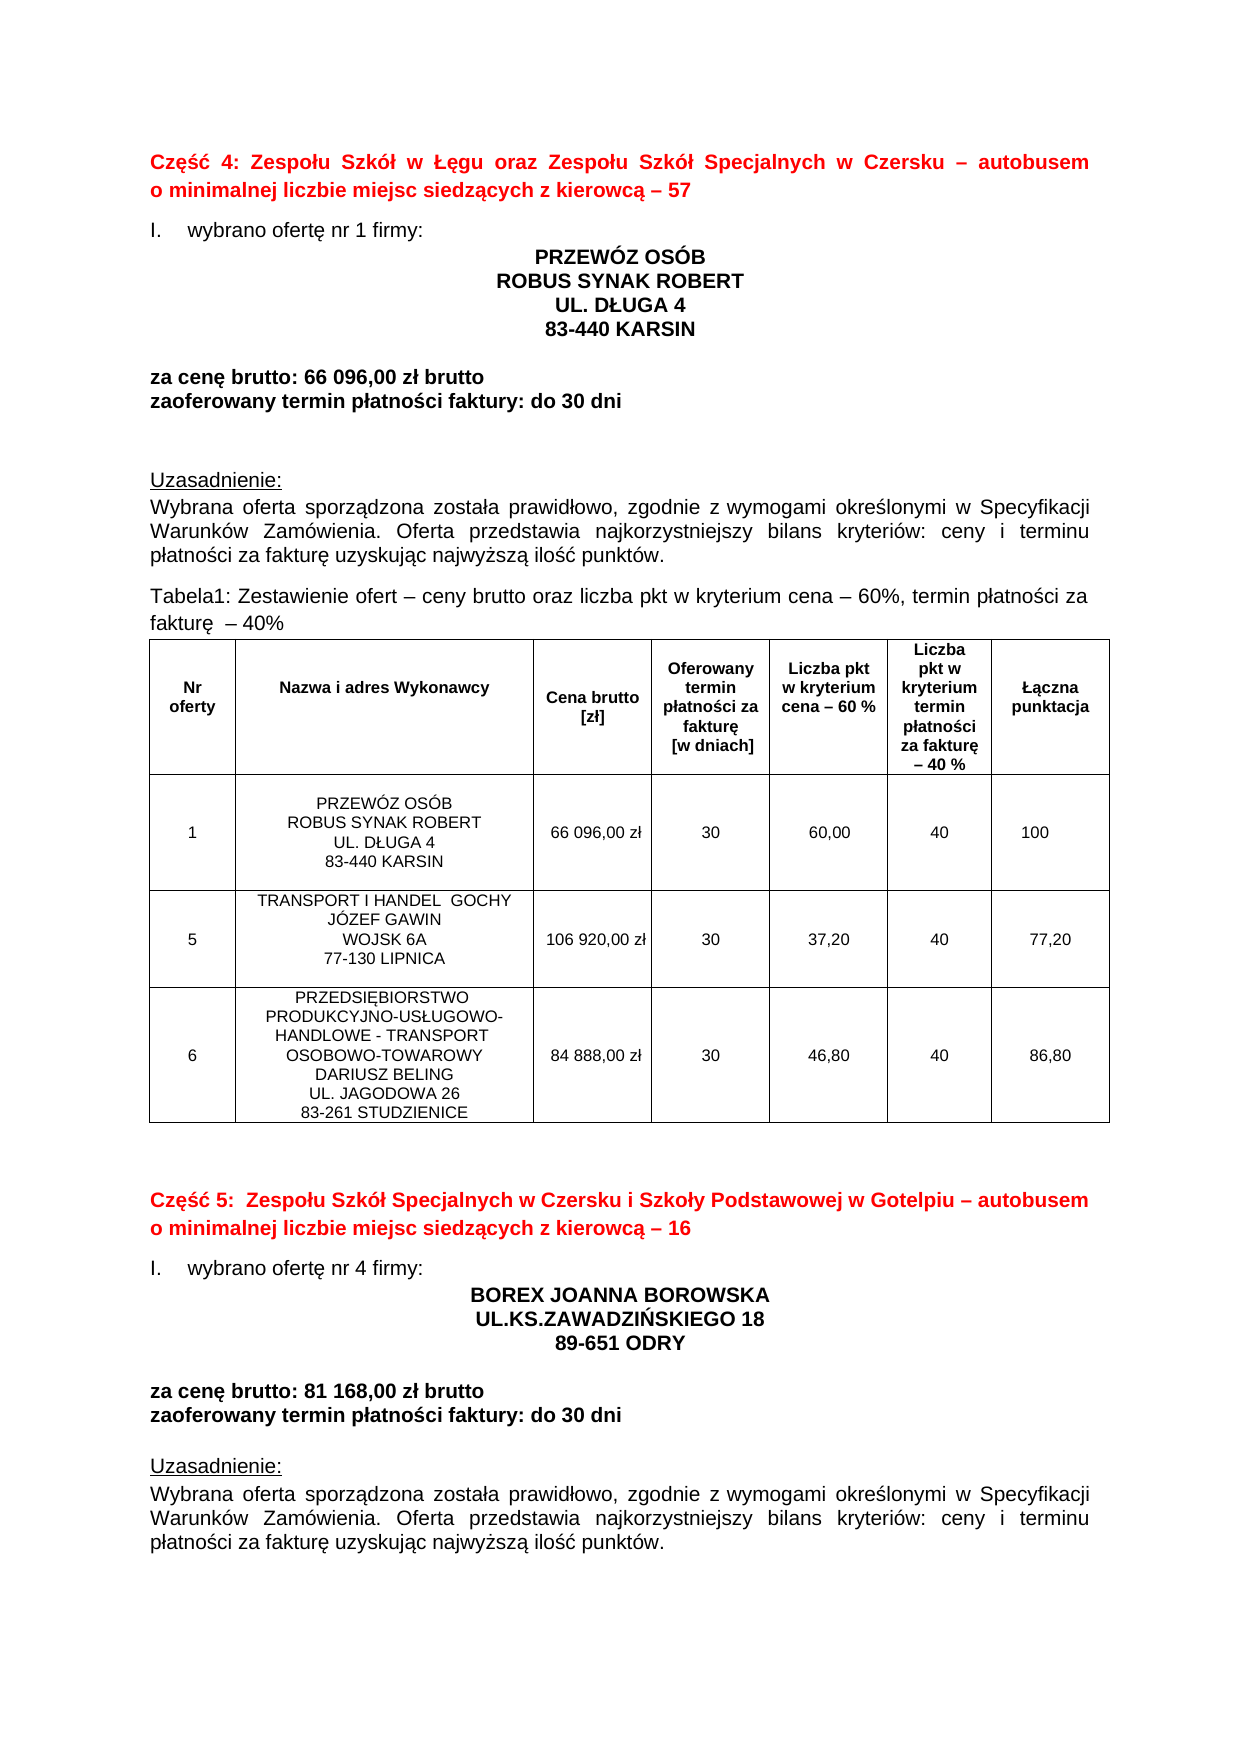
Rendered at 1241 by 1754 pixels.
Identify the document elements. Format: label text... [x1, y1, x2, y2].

table_cell 60,00 [770, 775, 887, 890]
table_cell 106 920,00 zł [534, 891, 651, 987]
table_cell PRZEDSIĘBIORSTWO PRODUKCYJNO-USŁUGOWO- HANDLOWE - TRANSPORT OSOBOWO-TOWAROWY DARIUSZ BELING UL. JAGODOWA 26 83-261 STUDZIENICE [236, 988, 533, 1122]
text Uzasadnienie: [150, 468, 1090, 492]
table_header Oferowany termin płatności za fakturę [w dniach] [652, 640, 769, 774]
text zaoferowany termin płatności faktury: do 30 dni [150, 1403, 1090, 1427]
table_header Liczba pkt w kryterium termin płatności za fakturę – 40 % [888, 640, 991, 774]
table_cell 30 [652, 775, 769, 890]
table_cell 30 [652, 891, 769, 987]
text ROBUS SYNAK ROBERT [150, 269, 1090, 293]
text Wybrana oferta sporządzona została prawidłowo, zgodnie z wymogami określonymi w Specyfikacji Warunków Zamówienia. Oferta przedstawia najkorzystniejszy bilans kryteriów: ceny i terminu płatności za fakturę uzyskując najwyższą ilość punktów. [150, 1482, 1090, 1554]
text PRZEWÓZ OSÓB [150, 245, 1090, 269]
subtitle Część 4: Zespołu Szkół w Łęgu oraz Zespołu Szkół Specjalnych w Czersku – autobusem o minimalnej liczbie miejsc siedzących z kierowcą – 57 [150, 150, 1090, 201]
table_cell 6 [150, 988, 235, 1122]
table_cell TRANSPORT I HANDEL GOCHY JÓZEF GAWIN WOJSK 6A 77-130 LIPNICA [236, 891, 533, 987]
list wybrano ofertę nr 4 firmy: [150, 1256, 1090, 1279]
text za cenę brutto: 81 168,00 zł brutto [150, 1379, 1090, 1403]
table_cell 37,20 [770, 891, 887, 987]
text BOREX JOANNA BOROWSKA [150, 1283, 1090, 1307]
text Wybrana oferta sporządzona została prawidłowo, zgodnie z wymogami określonymi w Specyfikacji Warunków Zamówienia. Oferta przedstawia najkorzystniejszy bilans kryteriów: ceny i terminu płatności za fakturę uzyskując najwyższą ilość punktów. [150, 495, 1090, 567]
text UL.KS.ZAWADZIŃSKIEGO 18 [150, 1307, 1090, 1331]
table_cell 77,20 [992, 891, 1109, 987]
text Uzasadnienie: [150, 1454, 1090, 1478]
table_header Liczba pkt w kryterium cena – 60 % [770, 640, 887, 774]
table_cell PRZEWÓZ OSÓB ROBUS SYNAK ROBERT UL. DŁUGA 4 83-440 KARSIN [236, 775, 533, 890]
table_cell 66 096,00 zł [534, 775, 651, 890]
table_cell 40 [888, 775, 991, 890]
table_cell 30 [652, 988, 769, 1122]
table_cell 1 [150, 775, 235, 890]
table_header Nazwa i adres Wykonawcy [236, 640, 533, 774]
table_cell 40 [888, 988, 991, 1122]
list wybrano ofertę nr 1 firmy: [150, 217, 1090, 241]
text UL. DŁUGA 4 [150, 293, 1090, 317]
table_cell 86,80 [992, 988, 1109, 1122]
table_cell 84 888,00 zł [534, 988, 651, 1122]
table_cell 100 [992, 775, 1109, 890]
text 83-440 KARSIN [150, 317, 1090, 341]
subtitle Część 5: Zespołu Szkół Specjalnych w Czersku i Szkoły Podstawowej w Gotelpiu – autobusem o minimalnej liczbie miejsc siedzących z kierowcą – 16 [150, 1188, 1090, 1239]
text zaoferowany termin płatności faktury: do 30 dni [150, 389, 1090, 413]
table_header Łączna punktacja [992, 640, 1109, 774]
text za cenę brutto: 66 096,00 zł brutto [150, 365, 1090, 389]
table_header Nr oferty [150, 640, 235, 774]
table_cell 5 [150, 891, 235, 987]
table_cell 40 [888, 891, 991, 987]
table_cell 46,80 [770, 988, 887, 1122]
text Tabela1: Zestawienie ofert – ceny brutto oraz liczba pkt w kryterium cena – 60%, termin płatności za fakturę – 40% [150, 584, 1090, 635]
text 89-651 ODRY [150, 1331, 1090, 1355]
table_header Cena brutto [zł] [534, 640, 651, 774]
